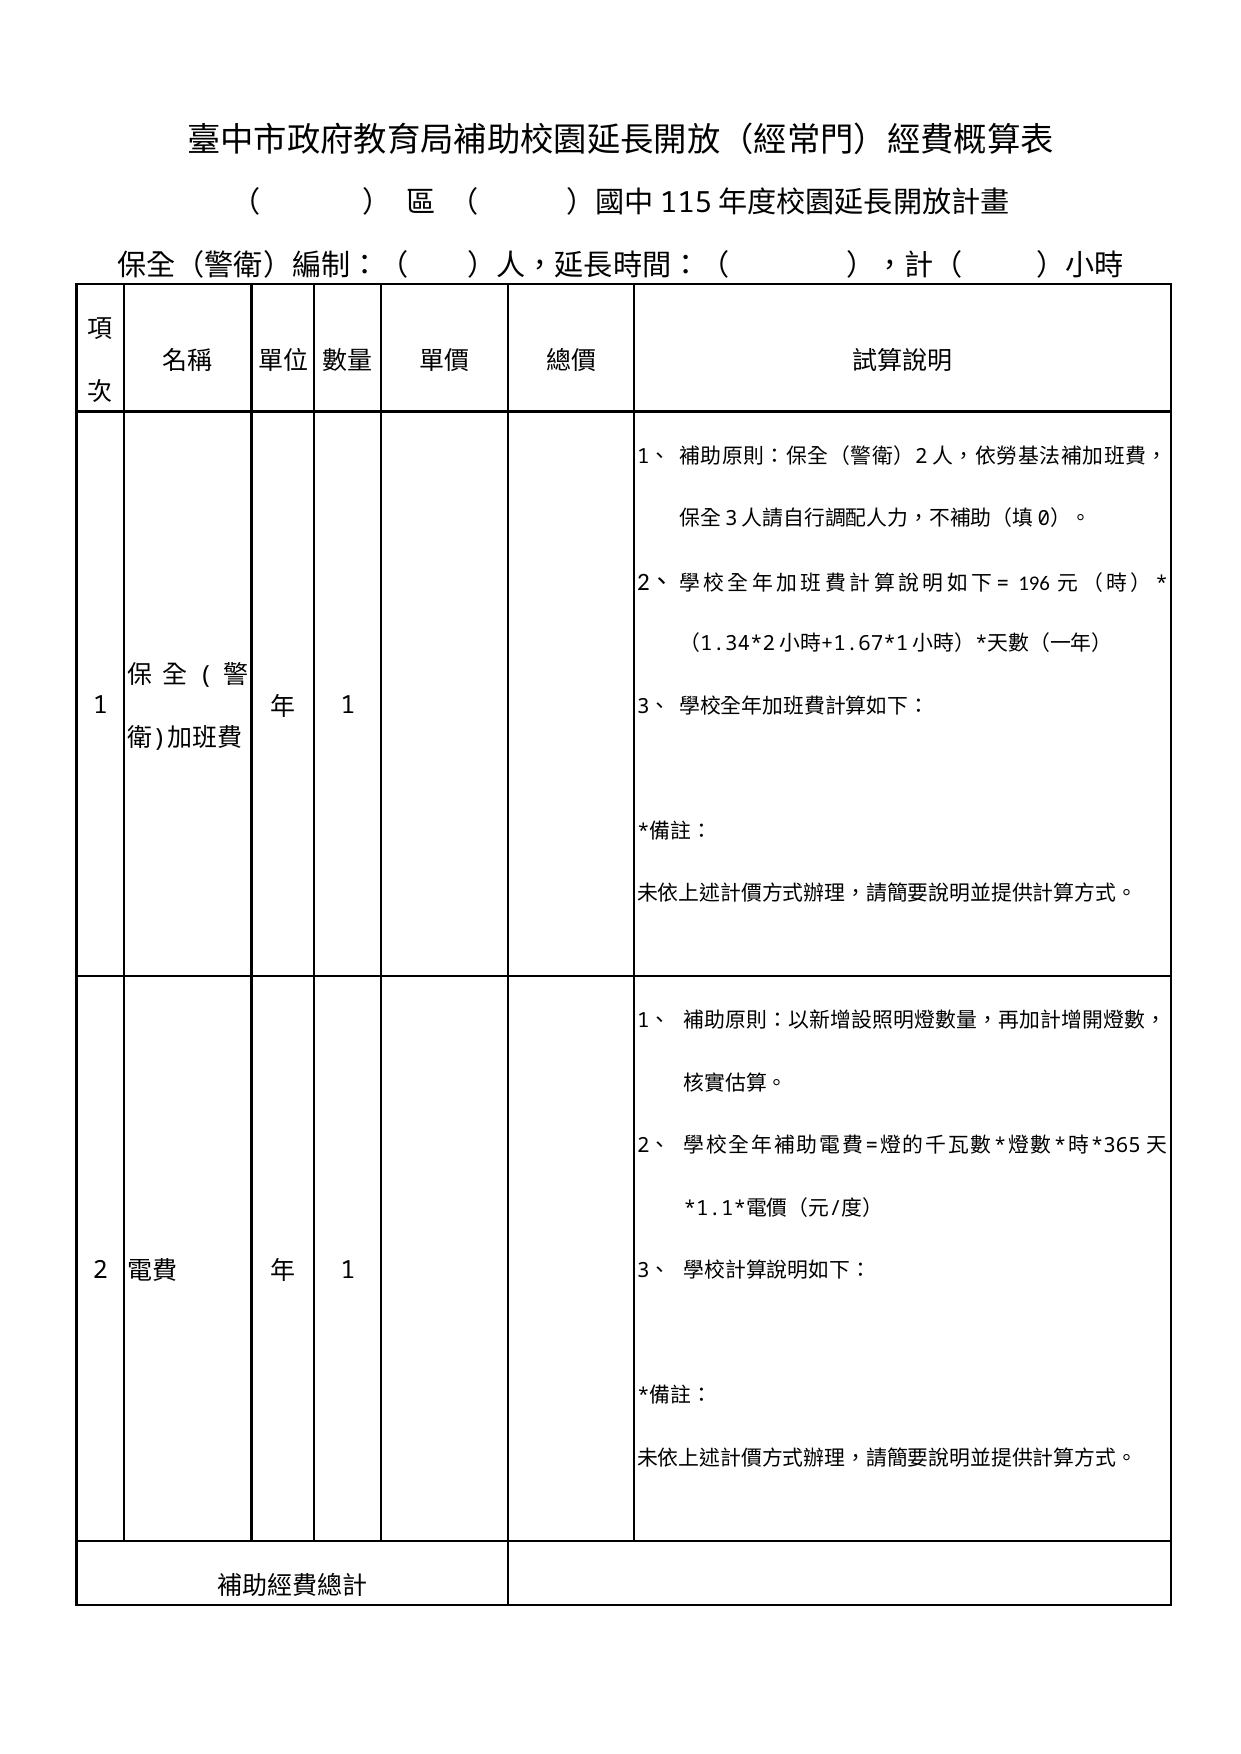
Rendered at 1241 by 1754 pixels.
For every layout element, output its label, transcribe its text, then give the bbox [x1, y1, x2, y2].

table_cell 1 [315, 977, 380, 1539]
table_cell [382, 413, 507, 975]
text 保全（警衛）編制：（ ）人，延長時間：（ ），計（ ）小時 [75, 221, 1165, 283]
table_header 總價 [509, 285, 633, 410]
text （ ） 區 （ ）國中115年度校園延長開放計畫 [75, 158, 1165, 221]
table_cell 1 [315, 413, 380, 975]
table_cell [509, 413, 633, 975]
table_cell 補助原則：保全（警衛）2人，依勞基法補加班費，保全3人請自行調配人力，不補助（填0）。 學校全年加班費計算說明如下= 196元（時）* （1.34*2小時+1.67*1小時）*天數（一年） 學校全年加班費計算如下： *備註： 未依上述計價方式辦理，請簡要說明並提供計算方式。 [635, 413, 1170, 975]
table_cell [382, 977, 507, 1539]
text 臺中市政府教育局補助校園延長開放（經常門）經費概算表 [75, 96, 1165, 158]
table_header 名稱 [125, 285, 250, 410]
table_cell [509, 977, 633, 1539]
table_cell [509, 1542, 1170, 1604]
table_cell 年 [253, 977, 313, 1539]
table_cell 2 [78, 977, 123, 1539]
table_header 單位 [253, 285, 313, 410]
table_cell 年 [253, 413, 313, 975]
table_cell 保全(警衛)加班費 [125, 413, 250, 975]
table_cell 補助原則：以新增設照明燈數量，再加計增開燈數，核實估算。 學校全年補助電費=燈的千瓦數*燈數*時*365天*1.1*電價（元/度） 學校計算說明如下： *備註： 未依上述計價方式辦理，請簡要說明並提供計算方式。 [635, 977, 1170, 1539]
table_header 試算說明 [635, 285, 1170, 410]
table_cell 補助經費總計 [78, 1542, 507, 1604]
table_header 單價 [382, 285, 507, 410]
table_cell 1 [78, 413, 123, 975]
table_header 項次 [78, 285, 123, 410]
table_cell 電費 [125, 977, 250, 1539]
table_header 數量 [315, 285, 380, 410]
